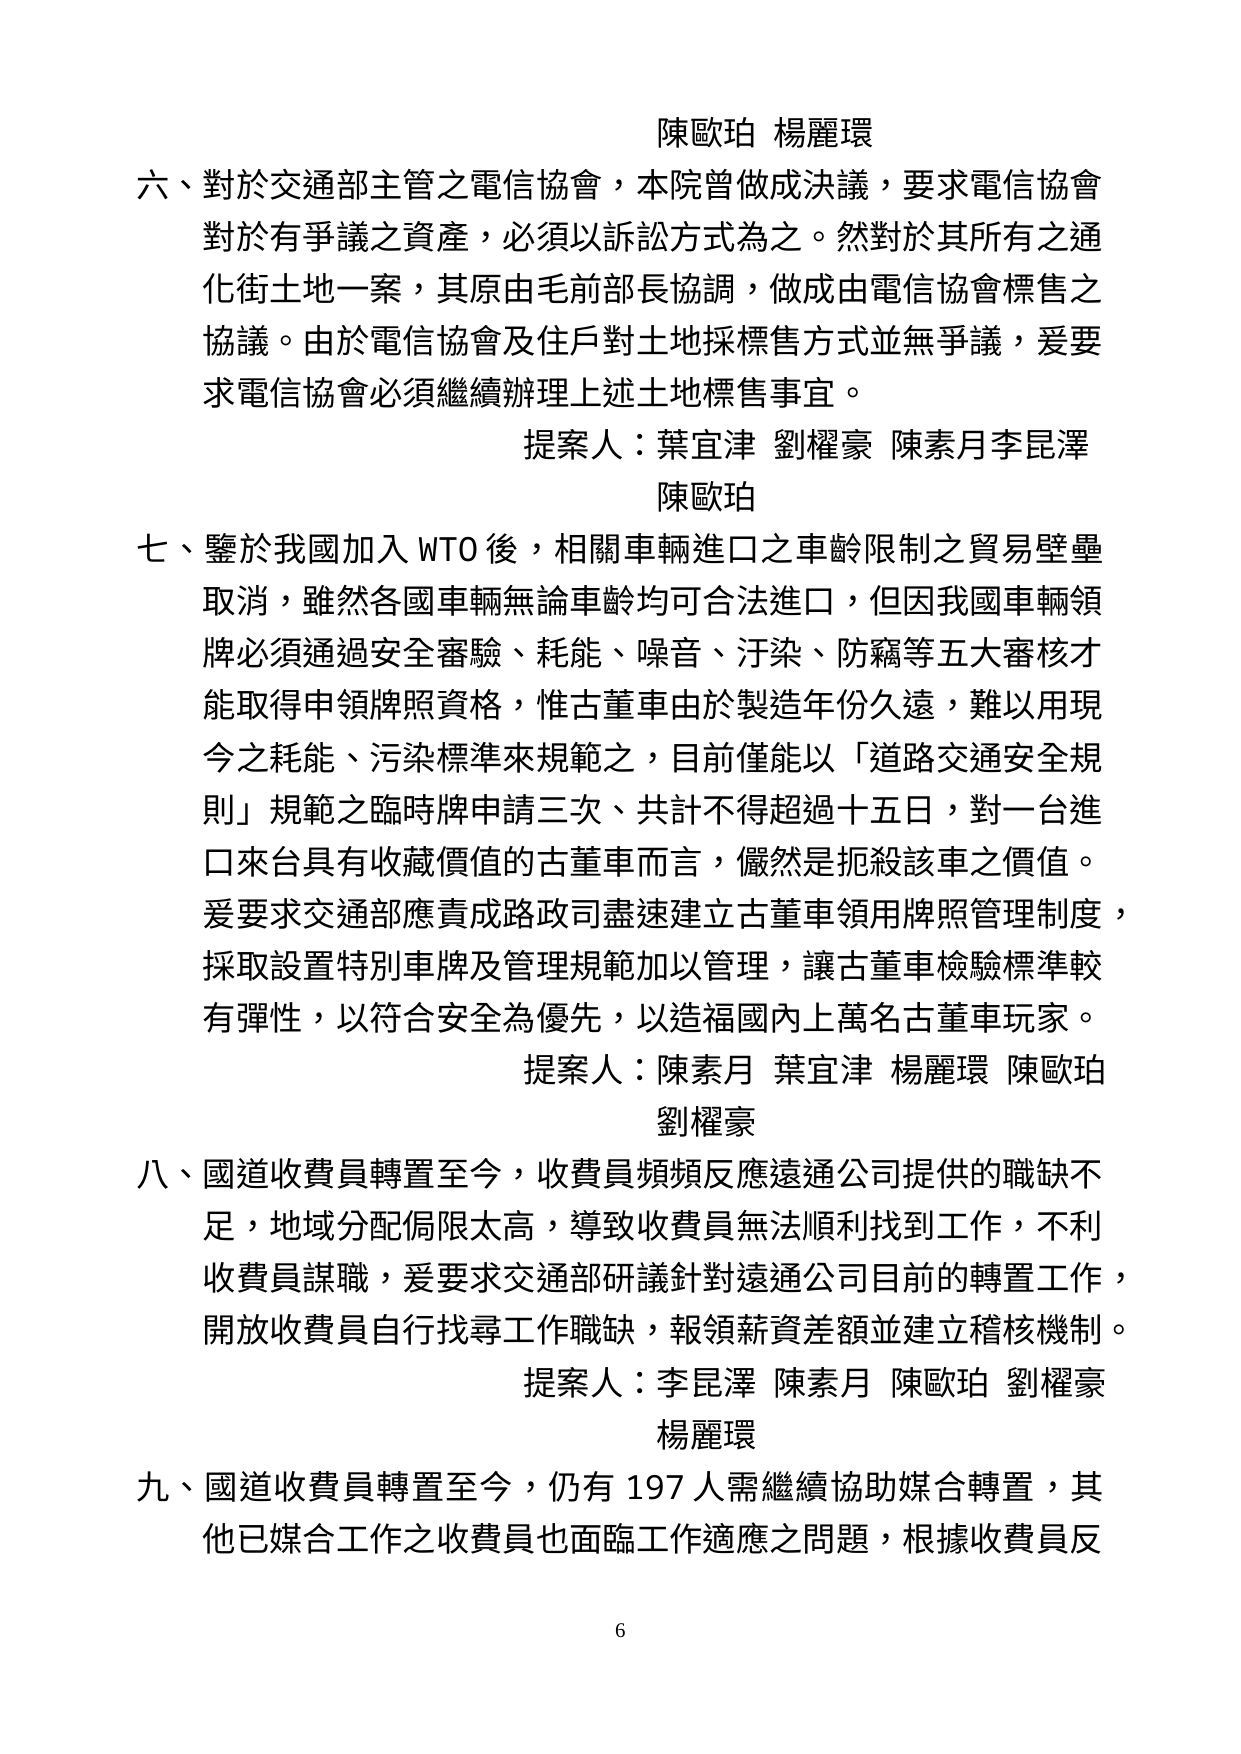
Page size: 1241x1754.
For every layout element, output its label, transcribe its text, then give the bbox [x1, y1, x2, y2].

text 提案人：葉宜津 劉櫂豪 陳素月李昆澤陳歐珀 [523, 416, 1117, 520]
text 提案人：李昆澤 陳素月 陳歐珀 劉櫂豪楊麗環 [523, 1353, 1117, 1457]
text 提案人：陳素月 葉宜津 楊麗環 陳歐珀劉櫂豪 [523, 1041, 1117, 1145]
text 六、對於交通部主管之電信協會，本院曾做成決議，要求電信協會對於有爭議之資產，必須以訴訟方式為之。然對於其所有之通化街土地一案，其原由毛前部長協調，做成由電信協會標售之協議。由於電信協會及住戶對土地採標售方式並無爭議，爰要求電信協會必須繼續辦理上述土地標售事宜。 [136, 155, 1104, 416]
text 七、鑒於我國加入WTO後，相關車輛進口之車齡限制之貿易壁壘取消，雖然各國車輛無論車齡均可合法進口，但因我國車輛領牌必須通過安全審驗、耗能、噪音、汙染、防竊等五大審核才能取得申領牌照資格，惟古董車由於製造年份久遠，難以用現今之耗能、污染標準來規範之，目前僅能以「道路交通安全規則」規範之臨時牌申請三次、共計不得超過十五日，對一台進口來台具有收藏價值的古董車而言，儼然是扼殺該車之價值。爰要求交通部應責成路政司盡速建立古董車領用牌照管理制度，採取設置特別車牌及管理規範加以管理，讓古董車檢驗標準較有彈性，以符合安全為優先，以造福國內上萬名古董車玩家。 [136, 520, 1104, 1041]
text 陳歐珀 楊麗環 [523, 103, 1117, 155]
text 九、國道收費員轉置至今，仍有197人需繼續協助媒合轉置，其他已媒合工作之收費員也面臨工作適應之問題，根據收費員反應其肇因為目前遠通公司所提供之多元安置方案只提供一次報領薪資差額的機會，如果轉換工作即喪失報領薪資差額之機會，然而收費員多為中年轉業，所面臨的工作適應風險遠大於一般就職者，只提供一次報領薪資差額機會導致收費員猶豫怯步，爰要求交通部協商關於遠通公司將收費員就業後請領薪資差額的次數應提高至三次。 [136, 1457, 1104, 1562]
text 八、國道收費員轉置至今，收費員頻頻反應遠通公司提供的職缺不足，地域分配侷限太高，導致收費員無法順利找到工作，不利收費員謀職，爰要求交通部研議針對遠通公司目前的轉置工作，開放收費員自行找尋工作職缺，報領薪資差額並建立稽核機制。 [136, 1145, 1104, 1353]
